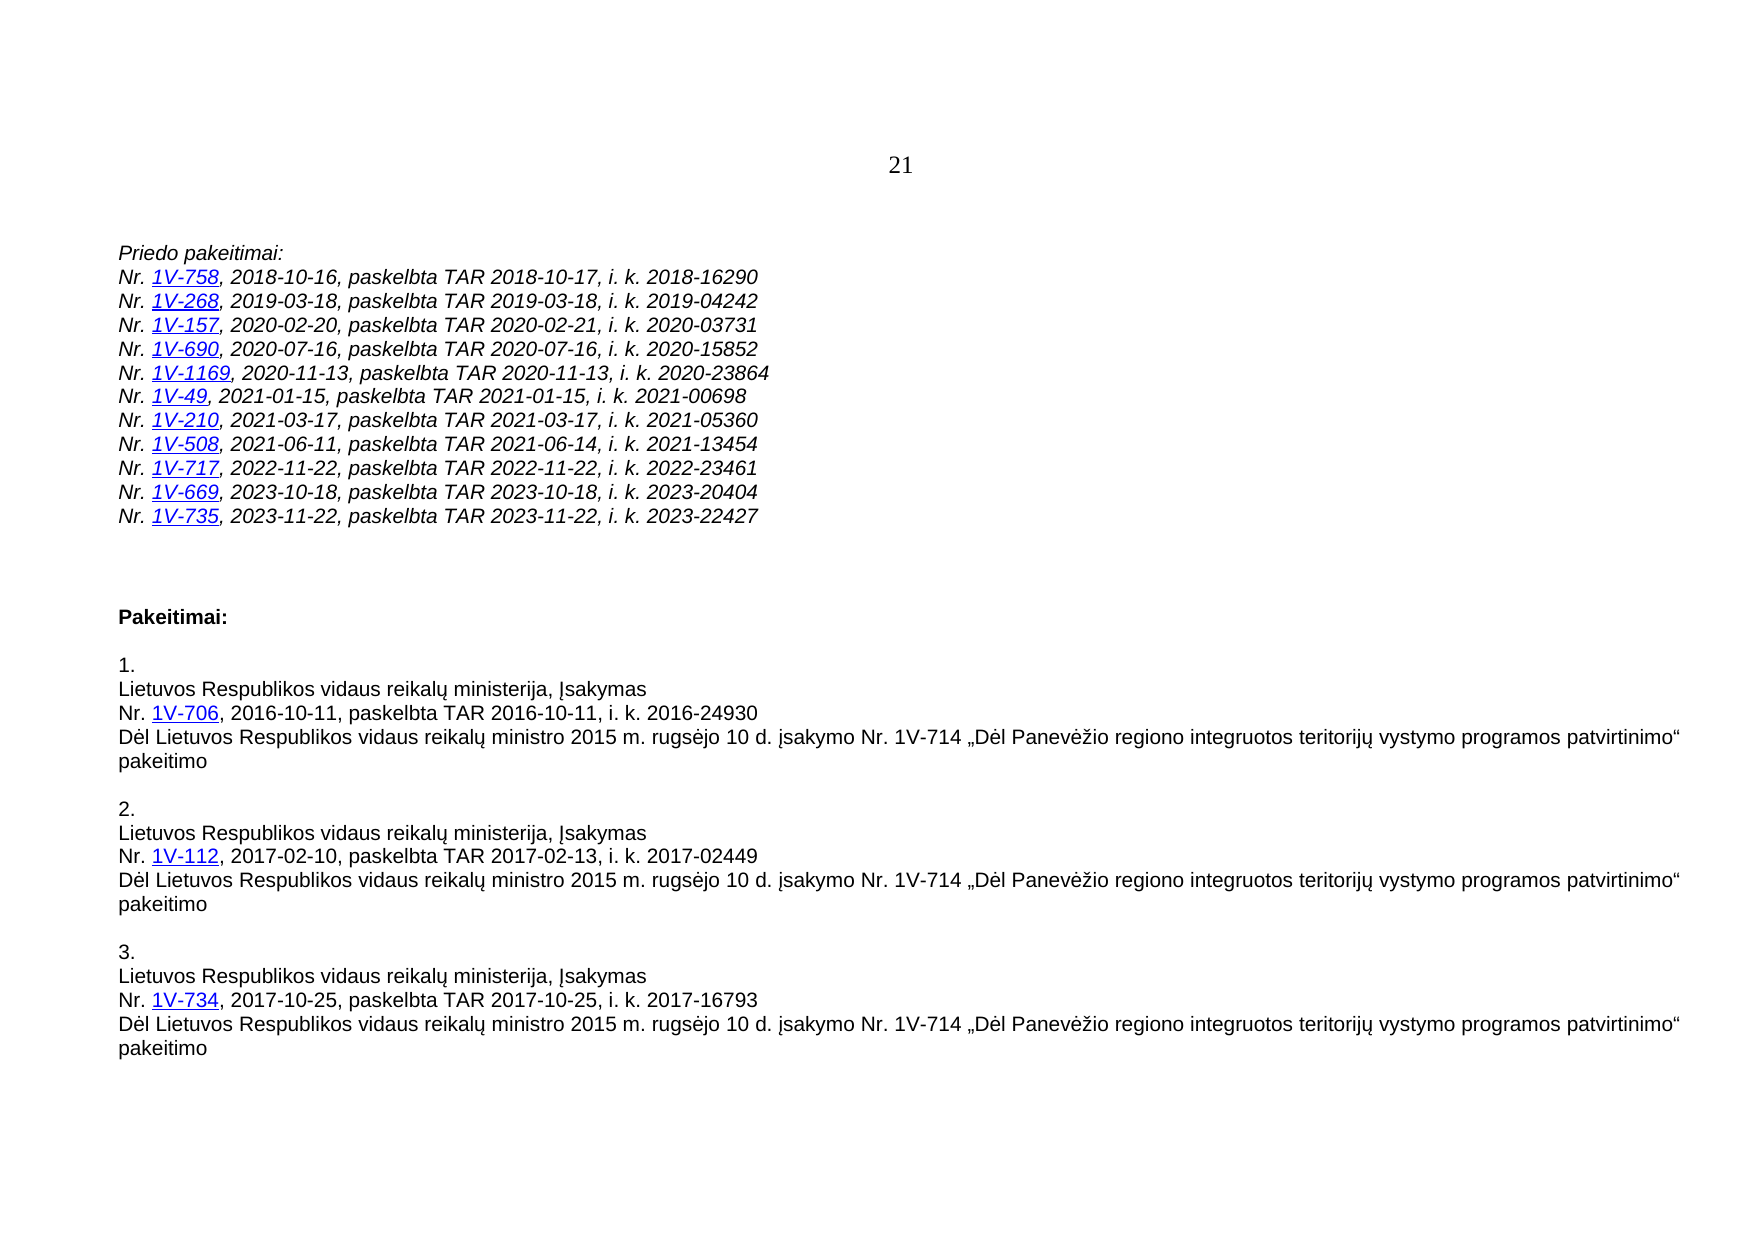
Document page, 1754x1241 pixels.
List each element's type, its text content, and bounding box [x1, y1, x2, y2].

text Pakeitimai: [118, 605, 1683, 629]
text Nr. 1V-268, 2019-03-18, paskelbta TAR 2019-03-18, i. k. 2019-04242 [118, 288, 1683, 312]
text Lietuvos Respublikos vidaus reikalų ministerija, Įsakymas [118, 820, 1683, 844]
text Nr. 1V-157, 2020-02-20, paskelbta TAR 2020-02-21, i. k. 2020-03731 [118, 312, 1683, 336]
text 3. [118, 940, 1683, 964]
text Nr. 1V-734, 2017-10-25, paskelbta TAR 2017-10-25, i. k. 2017-16793 [118, 988, 1683, 1012]
text Nr. 1V-49, 2021-01-15, paskelbta TAR 2021-01-15, i. k. 2021-00698 [118, 384, 1683, 408]
text Dėl Lietuvos Respublikos vidaus reikalų ministro 2015 m. rugsėjo 10 d. įsakymo Nr. 1V-714 „Dėl Panevėžio regiono integruotos teritorijų vystymo programos patvirtinimo“ pakeitimo [118, 724, 1683, 772]
text Lietuvos Respublikos vidaus reikalų ministerija, Įsakymas [118, 964, 1683, 988]
text Nr. 1V-112, 2017-02-10, paskelbta TAR 2017-02-13, i. k. 2017-02449 [118, 844, 1683, 868]
text Lietuvos Respublikos vidaus reikalų ministerija, Įsakymas [118, 677, 1683, 701]
text Nr. 1V-1169, 2020-11-13, paskelbta TAR 2020-11-13, i. k. 2020-23864 [118, 360, 1683, 384]
text Nr. 1V-508, 2021-06-11, paskelbta TAR 2021-06-14, i. k. 2021-13454 [118, 432, 1683, 456]
text Nr. 1V-690, 2020-07-16, paskelbta TAR 2020-07-16, i. k. 2020-15852 [118, 336, 1683, 360]
text Priedo pakeitimai: [118, 241, 1683, 264]
text Nr. 1V-669, 2023-10-18, paskelbta TAR 2023-10-18, i. k. 2023-20404 [118, 480, 1683, 504]
text Nr. 1V-706, 2016-10-11, paskelbta TAR 2016-10-11, i. k. 2016-24930 [118, 701, 1683, 724]
text Nr. 1V-210, 2021-03-17, paskelbta TAR 2021-03-17, i. k. 2021-05360 [118, 408, 1683, 432]
text Dėl Lietuvos Respublikos vidaus reikalų ministro 2015 m. rugsėjo 10 d. įsakymo Nr. 1V-714 „Dėl Panevėžio regiono integruotos teritorijų vystymo programos patvirtinimo“ pakeitimo [118, 868, 1683, 916]
text Nr. 1V-758, 2018-10-16, paskelbta TAR 2018-10-17, i. k. 2018-16290 [118, 264, 1683, 288]
text 2. [118, 796, 1683, 820]
text Nr. 1V-735, 2023-11-22, paskelbta TAR 2023-11-22, i. k. 2023-22427 [118, 504, 1683, 528]
text Nr. 1V-717, 2022-11-22, paskelbta TAR 2022-11-22, i. k. 2022-23461 [118, 456, 1683, 480]
text Dėl Lietuvos Respublikos vidaus reikalų ministro 2015 m. rugsėjo 10 d. įsakymo Nr. 1V-714 „Dėl Panevėžio regiono integruotos teritorijų vystymo programos patvirtinimo“ pakeitimo [118, 1012, 1683, 1060]
text 1. [118, 653, 1683, 677]
